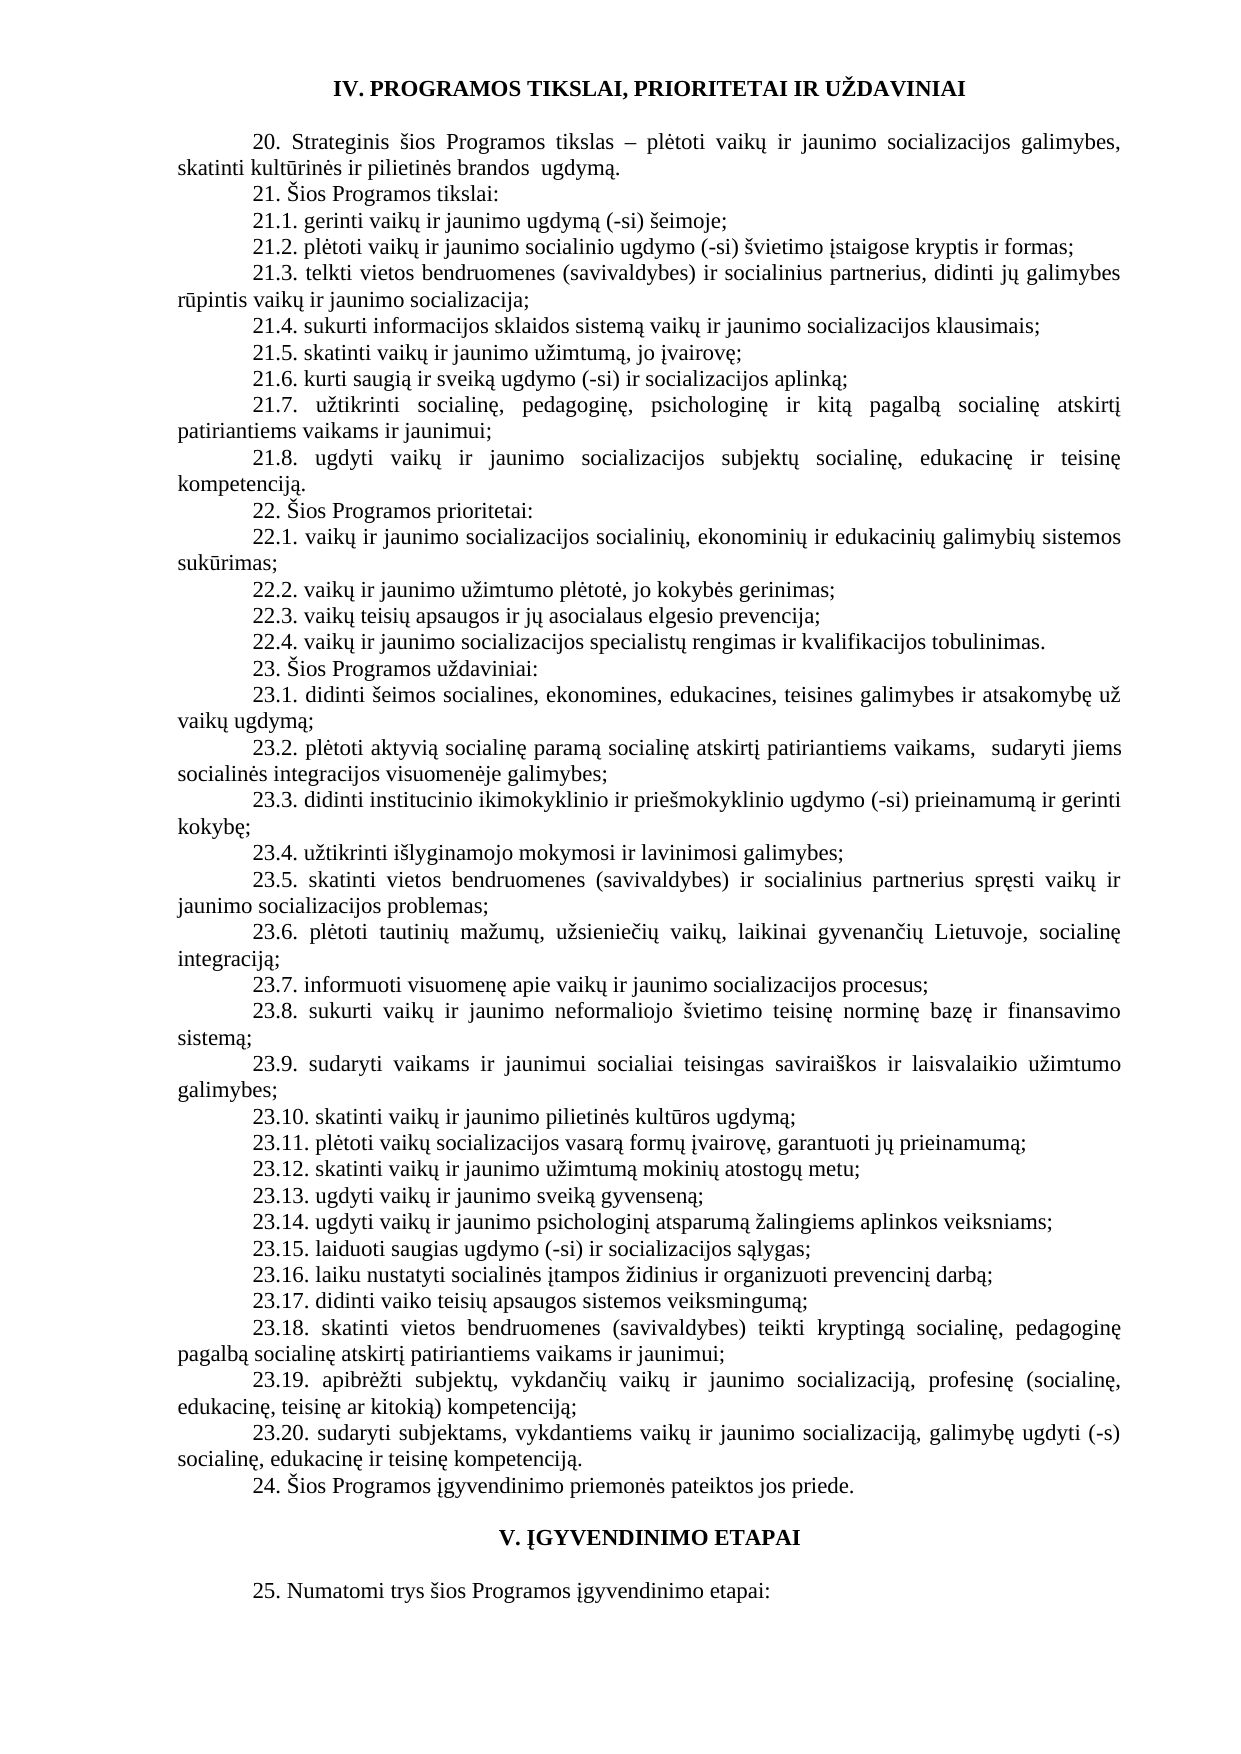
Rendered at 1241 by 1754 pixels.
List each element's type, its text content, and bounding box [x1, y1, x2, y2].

text 23.2. plėtoti aktyvią socialinę paramą socialinę atskirtį patiriantiems vaikams, sudaryti jiems socialinės integracijos visuomenėje galimybes; [177, 734, 1122, 787]
text 23.19. apibrėžti subjektų, vykdančių vaikų ir jaunimo socializaciją, profesinę (socialinę, edukacinę, teisinę ar kitokią) kompetenciją; [177, 1366, 1122, 1419]
text 25. Numatomi trys šios Programos įgyvendinimo etapai: [177, 1577, 1122, 1603]
text 23.6. plėtoti tautinių mažumų, užsieniečių vaikų, laikinai gyvenančių Lietuvoje, socialinę integraciją; [177, 918, 1122, 971]
text 22.2. vaikų ir jaunimo užimtumo plėtotė, jo kokybės gerinimas; [177, 576, 1122, 602]
text 22.4. vaikų ir jaunimo socializacijos specialistų rengimas ir kvalifikacijos tobulinimas. [177, 628, 1122, 655]
text 23.13. ugdyti vaikų ir jaunimo sveiką gyvenseną; [177, 1182, 1122, 1208]
text 23.17. didinti vaiko teisių apsaugos sistemos veiksmingumą; [177, 1287, 1122, 1314]
text 21.3. telkti vietos bendruomenes (savivaldybes) ir socialinius partnerius, didinti jų galimybes rūpintis vaikų ir jaunimo socializacija; [177, 259, 1122, 312]
text 23.10. skatinti vaikų ir jaunimo pilietinės kultūros ugdymą; [177, 1103, 1122, 1129]
text 22.3. vaikų teisių apsaugos ir jų asocialaus elgesio prevencija; [177, 602, 1122, 628]
text 23.5. skatinti vietos bendruomenes (savivaldybes) ir socialinius partnerius spręsti vaikų ir jaunimo socializacijos problemas; [177, 866, 1122, 918]
text 23.1. didinti šeimos socialines, ekonomines, edukacines, teisines galimybes ir atsakomybę už vaikų ugdymą; [177, 681, 1122, 734]
subtitle 22. Šios Programos prioritetai: [177, 497, 1122, 523]
text 21.7. užtikrinti socialinę, pedagoginę, psichologinę ir kitą pagalbą socialinę atskirtį patiriantiems vaikams ir jaunimui; [177, 391, 1122, 444]
text 23.20. sudaryti subjektams, vykdantiems vaikų ir jaunimo socializaciją, galimybę ugdyti (-s) socialinę, edukacinę ir teisinę kompetenciją. [177, 1419, 1122, 1472]
text 23.3. didinti institucinio ikimokyklinio ir priešmokyklinio ugdymo (-si) prieinamumą ir gerinti kokybę; [177, 787, 1122, 839]
text 21.2. plėtoti vaikų ir jaunimo socialinio ugdymo (-si) švietimo įstaigose kryptis ir formas; [177, 233, 1122, 259]
subtitle V. ĮGYVENDINIMO ETAPAI [177, 1524, 1122, 1551]
text 21.5. skatinti vaikų ir jaunimo užimtumą, jo įvairovę; [177, 338, 1122, 365]
text 24. Šios Programos įgyvendinimo priemonės pateiktos jos priede. [177, 1472, 1122, 1498]
text 23.7. informuoti visuomenę apie vaikų ir jaunimo socializacijos procesus; [177, 971, 1122, 997]
text 23.14. ugdyti vaikų ir jaunimo psichologinį atsparumą žalingiems aplinkos veiksniams; [177, 1208, 1122, 1234]
text 23.4. užtikrinti išlyginamojo mokymosi ir lavinimosi galimybes; [177, 839, 1122, 866]
text 23.18. skatinti vietos bendruomenes (savivaldybes) teikti kryptingą socialinę, pedagoginę pagalbą socialinę atskirtį patiriantiems vaikams ir jaunimui; [177, 1314, 1122, 1366]
text 23.12. skatinti vaikų ir jaunimo užimtumą mokinių atostogų metu; [177, 1156, 1122, 1182]
text 23.9. sudaryti vaikams ir jaunimui socialiai teisingas saviraiškos ir laisvalaikio užimtumo galimybes; [177, 1050, 1122, 1103]
text 23.8. sukurti vaikų ir jaunimo neformaliojo švietimo teisinę norminę bazę ir finansavimo sistemą; [177, 997, 1122, 1050]
subtitle IV. PROGRAMOS TIKSLAI, PRIORITETAI IR UŽDAVINIAI [177, 75, 1122, 101]
text 23. Šios Programos uždaviniai: [177, 655, 1122, 681]
text 20. Strateginis šios Programos tikslas – plėtoti vaikų ir jaunimo socializacijos galimybes, skatinti kultūrinės ir pilietinės brandos ugdymą. [177, 128, 1122, 180]
text 21.1. gerinti vaikų ir jaunimo ugdymą (-si) šeimoje; [177, 207, 1122, 233]
text 21.4. sukurti informacijos sklaidos sistemą vaikų ir jaunimo socializacijos klausimais; [177, 312, 1122, 338]
text 22.1. vaikų ir jaunimo socializacijos socialinių, ekonominių ir edukacinių galimybių sistemos sukūrimas; [177, 523, 1122, 576]
text 21.6. kurti saugią ir sveiką ugdymo (-si) ir socializacijos aplinką; [177, 365, 1122, 391]
text 23.15. laiduoti saugias ugdymo (-si) ir socializacijos sąlygas; [177, 1234, 1122, 1261]
text 23.11. plėtoti vaikų socializacijos vasarą formų įvairovę, garantuoti jų prieinamumą; [177, 1129, 1122, 1156]
text 23.16. laiku nustatyti socialinės įtampos židinius ir organizuoti prevencinį darbą; [177, 1261, 1122, 1287]
subtitle 21.8. ugdyti vaikų ir jaunimo socializacijos subjektų socialinę, edukacinę ir teisinę kompetenciją. [177, 444, 1122, 497]
text 21. Šios Programos tikslai: [177, 180, 1122, 207]
